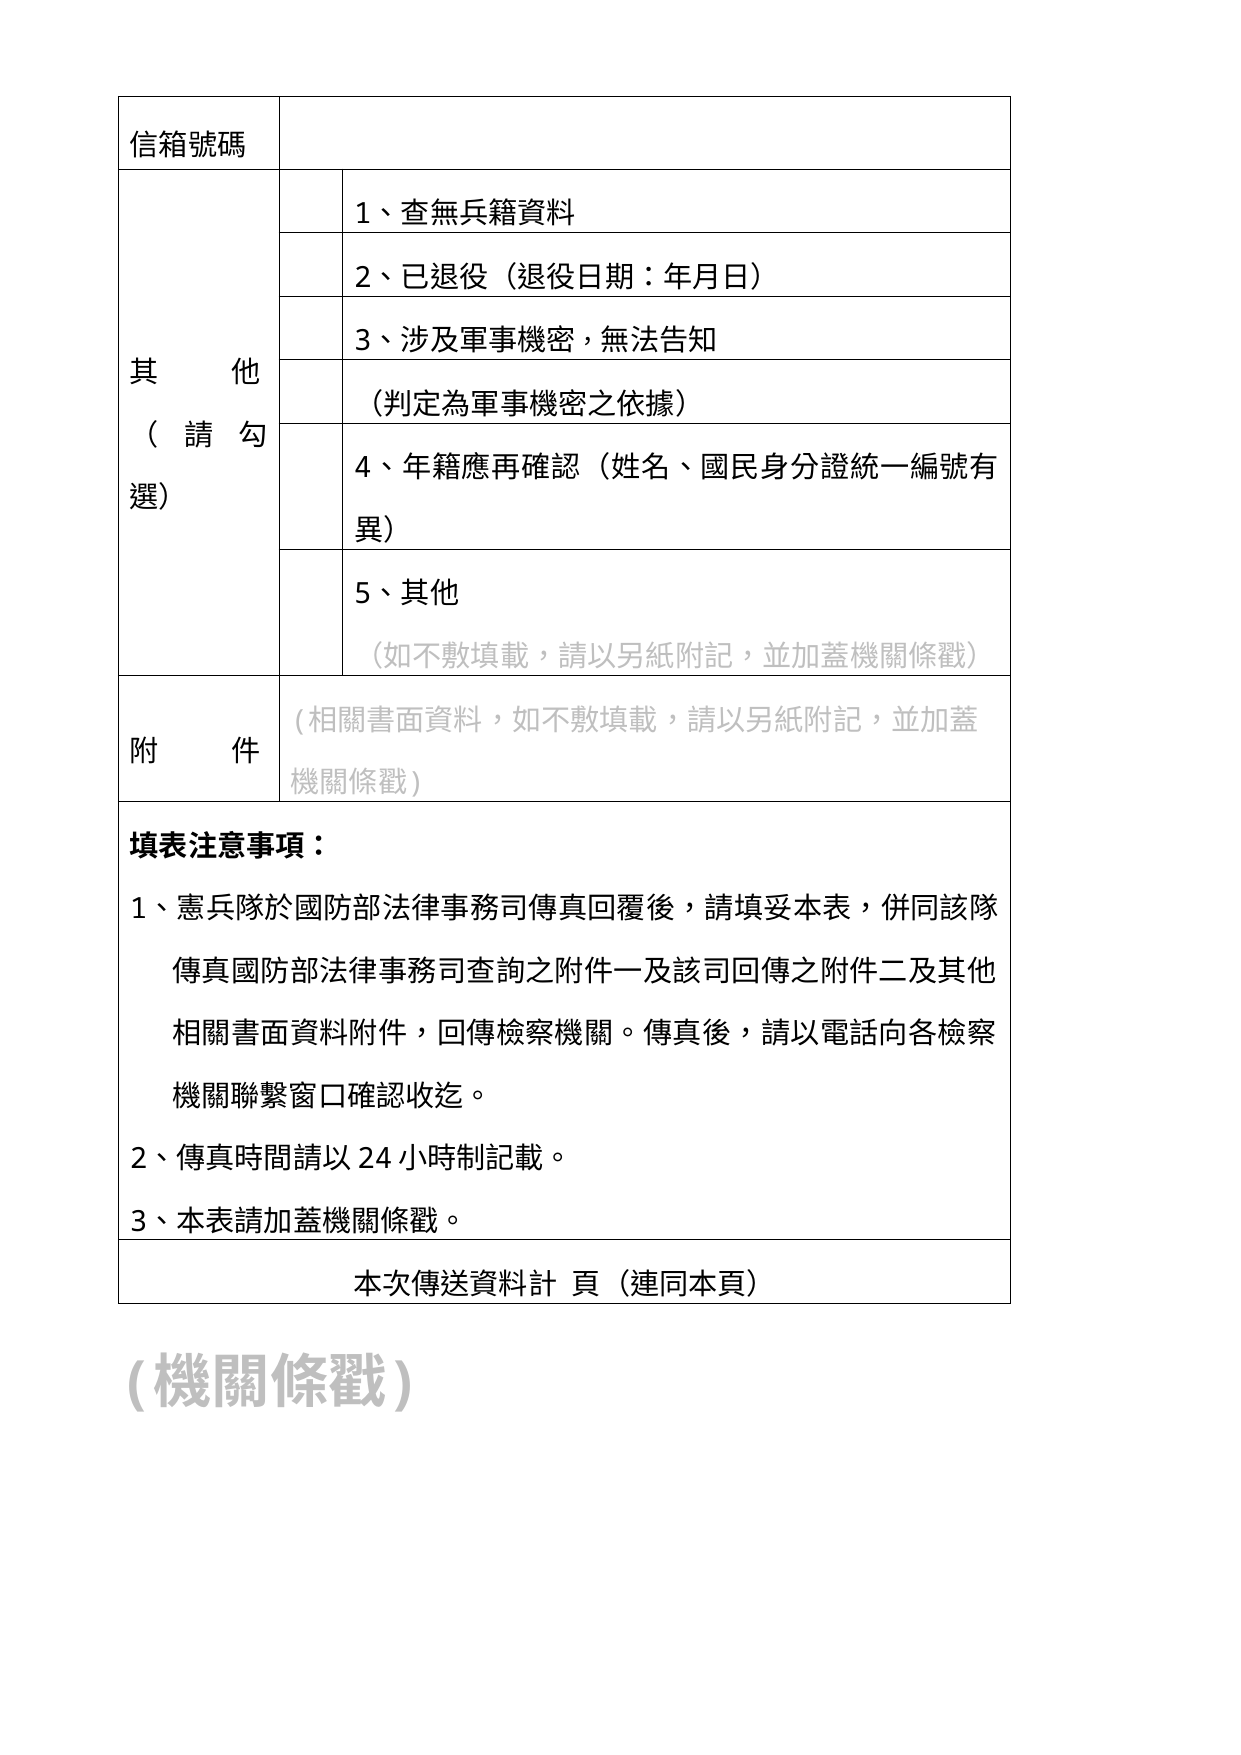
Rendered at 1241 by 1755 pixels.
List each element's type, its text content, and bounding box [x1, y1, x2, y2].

table_cell (相關書面資料，如不敷填載，請以另紙附記，並加蓋機關條戳) [280, 676, 1010, 801]
table_cell 填表注意事項： 1、憲兵隊於國防部法律事務司傳真回覆後，請填妥本表，併同該隊傳真國防部法律事務司查詢之附件一及該司回傳之附件二及其他相關書面資料附件，回傳檢察機關。傳真後，請以電話向各檢察機關聯繫窗口確認收迄。 2、傳真時間請以24小時制記載。 3、本表請加蓋機關條戳。 [119, 802, 1010, 1239]
table_cell [280, 297, 342, 359]
table_cell 附 件 [119, 676, 279, 801]
table_cell [280, 233, 342, 296]
table_cell （判定為軍事機密之依據） [343, 360, 1010, 423]
table_cell 2、已退役（退役日期：年月日） [343, 233, 1010, 296]
table_cell [280, 170, 342, 232]
table_cell 1、查無兵籍資料 [343, 170, 1010, 232]
table_cell 信箱號碼 [119, 97, 279, 168]
table_cell 5、其他 （如不敷填載，請以另紙附記，並加蓋機關條戳） [343, 550, 1010, 675]
table_cell [280, 424, 342, 549]
table_cell [280, 360, 342, 423]
table_cell 本次傳送資料計 頁（連同本頁） [119, 1240, 1010, 1303]
table_cell [280, 97, 1010, 168]
table_cell 其 他 （請勾選） [119, 170, 279, 675]
text (機關條戳) [118, 1304, 1122, 1429]
table_cell 4、年籍應再確認（姓名、國民身分證統一編號有異） [343, 424, 1010, 549]
table_cell [280, 550, 342, 675]
table_cell 3、涉及軍事機密，無法告知 [343, 297, 1010, 359]
